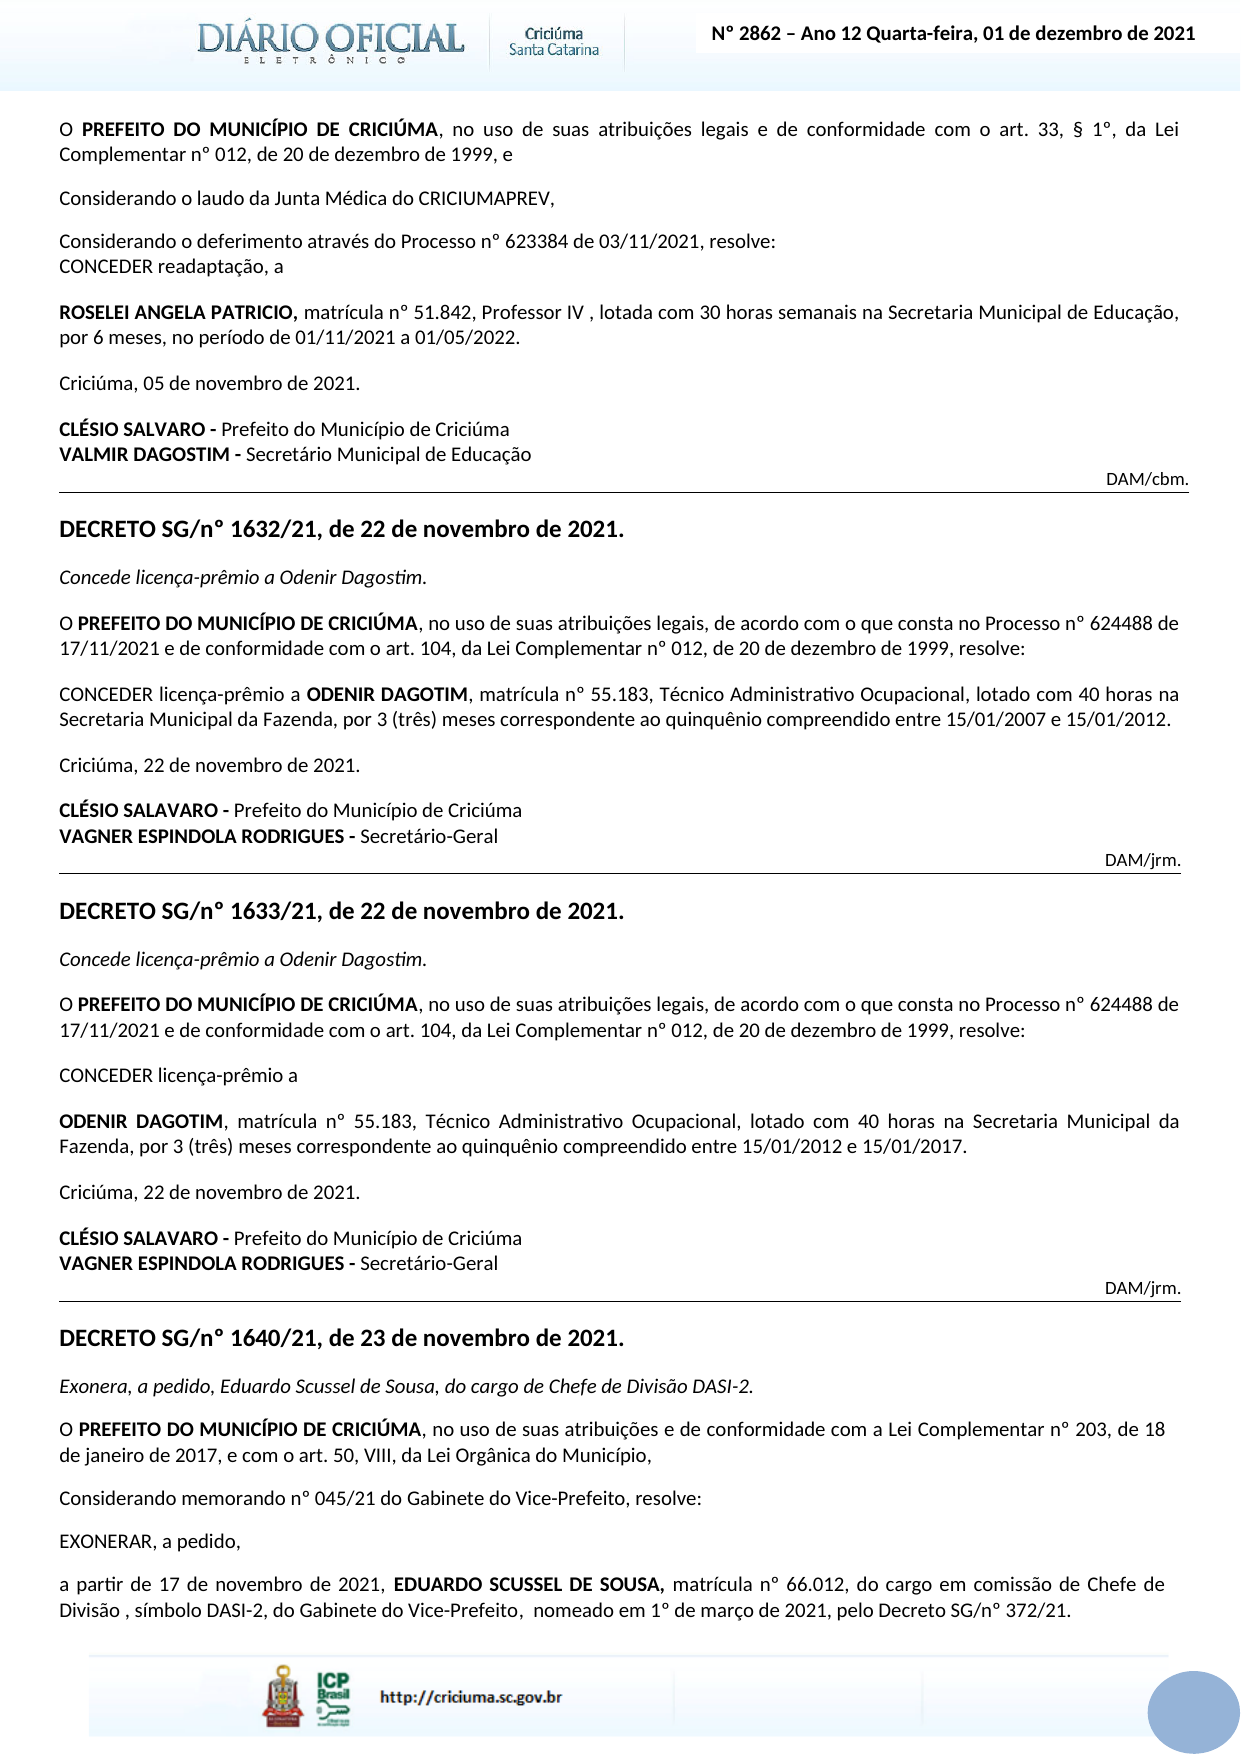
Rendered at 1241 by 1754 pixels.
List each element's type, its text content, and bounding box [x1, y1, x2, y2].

text CONCEDER licença-prêmio a ODENIR DAGOTIM, matrícula nº 55.183, Técnico Administrativo Ocupacional, lotado com 40 horas na Secretaria Municipal da Fazenda, por 3 (três) meses correspondente ao quinquênio compreendido entre 15/01/2007 e 15/01/2012. [59, 681, 1181, 732]
text DAM/jrm. [59, 848, 1181, 873]
text VAGNER ESPINDOLA RODRIGUES - Secretário-Geral [59, 823, 1240, 848]
text EXONERAR, a pedido, [59, 1528, 1167, 1554]
text Criciúma, 05 de novembro de 2021. [59, 370, 1181, 396]
text O PREFEITO DO MUNICÍPIO DE CRICIÚMA, no uso de suas atribuições legais, de acordo com o que consta no Processo nº 624488 de 17/11/2021 e de conformidade com o art. 104, da Lei Complementar nº 012, de 20 de dezembro de 1999, resolve: [59, 610, 1181, 661]
text Criciúma, 22 de novembro de 2021. [59, 752, 1181, 777]
text Concede licença-prêmio a Odenir Dagostim. [59, 946, 1181, 971]
text ROSELEI ANGELA PATRICIO, matrícula nº 51.842, Professor IV , lotada com 30 horas semanais na Secretaria Municipal de Educação, por 6 meses, no período de 01/11/2021 a 01/05/2022. [59, 299, 1181, 350]
text CONCEDER readaptação, a [59, 253, 1181, 279]
text Criciúma, 22 de novembro de 2021. [59, 1179, 1181, 1205]
text CONCEDER licença-prêmio a [59, 1063, 1181, 1088]
text CLÉSIO SALAVARO - Prefeito do Município de Criciúma [59, 1225, 1240, 1251]
text VAGNER ESPINDOLA RODRIGUES - Secretário-Geral [59, 1251, 1240, 1276]
text VALMIR DAGOSTIM - Secretário Municipal de Educação [59, 441, 1240, 467]
text Exonera, a pedido, Eduardo Scussel de Sousa, do cargo de Chefe de Divisão DASI-2. [59, 1373, 1181, 1399]
text DAM/jrm. [59, 1276, 1181, 1301]
text CLÉSIO SALVARO - Prefeito do Município de Criciúma [59, 416, 1240, 441]
text Considerando o laudo da Junta Médica do CRICIUMAPREV, [59, 185, 1181, 210]
text ODENIR DAGOTIM, matrícula nº 55.183, Técnico Administrativo Ocupacional, lotado com 40 horas na Secretaria Municipal da Fazenda, por 3 (três) meses correspondente ao quinquênio compreendido entre 15/01/2012 e 15/01/2017. [59, 1108, 1181, 1159]
text DECRETO SG/nº 1640/21, de 23 de novembro de 2021. [59, 1322, 1181, 1353]
text Concede licença-prêmio a Odenir Dagostim. [59, 564, 1181, 589]
text DAM/cbm. [59, 467, 1189, 492]
text O PREFEITO DO MUNICÍPIO DE CRICIÚMA, no uso de suas atribuições e de conformidade com a Lei Complementar nº 203, de 18 de janeiro de 2017, e com o art. 50, VIII, da Lei Orgânica do Município, [59, 1416, 1167, 1467]
text O PREFEITO DO MUNICÍPIO DE CRICIÚMA, no uso de suas atribuições legais, de acordo com o que consta no Processo nº 624488 de 17/11/2021 e de conformidade com o art. 104, da Lei Complementar nº 012, de 20 de dezembro de 1999, resolve: [59, 991, 1181, 1042]
text Considerando o deferimento através do Processo nº 623384 de 03/11/2021, resolve: [59, 228, 1181, 253]
text DECRETO SG/nº 1633/21, de 22 de novembro de 2021. [59, 895, 1181, 925]
text Considerando memorando nº 045/21 do Gabinete do Vice-Prefeito, resolve: [59, 1485, 1167, 1511]
text a partir de 17 de novembro de 2021, EDUARDO SCUSSEL DE SOUSA, matrícula nº 66.012, do cargo em comissão de Chefe de Divisão , símbolo DASI-2, do Gabinete do Vice-Prefeito, nomeado em 1º de março de 2021, pelo Decreto SG/nº 372/21. [59, 1572, 1167, 1622]
text CLÉSIO SALAVARO - Prefeito do Município de Criciúma [59, 798, 1240, 823]
text DECRETO SG/nº 1632/21, de 22 de novembro de 2021. [59, 513, 1181, 544]
text O PREFEITO DO MUNICÍPIO DE CRICIÚMA, no uso de suas atribuições legais e de conformidade com o art. 33, § 1º, da Lei Complementar nº 012, de 20 de dezembro de 1999, e [59, 116, 1181, 167]
